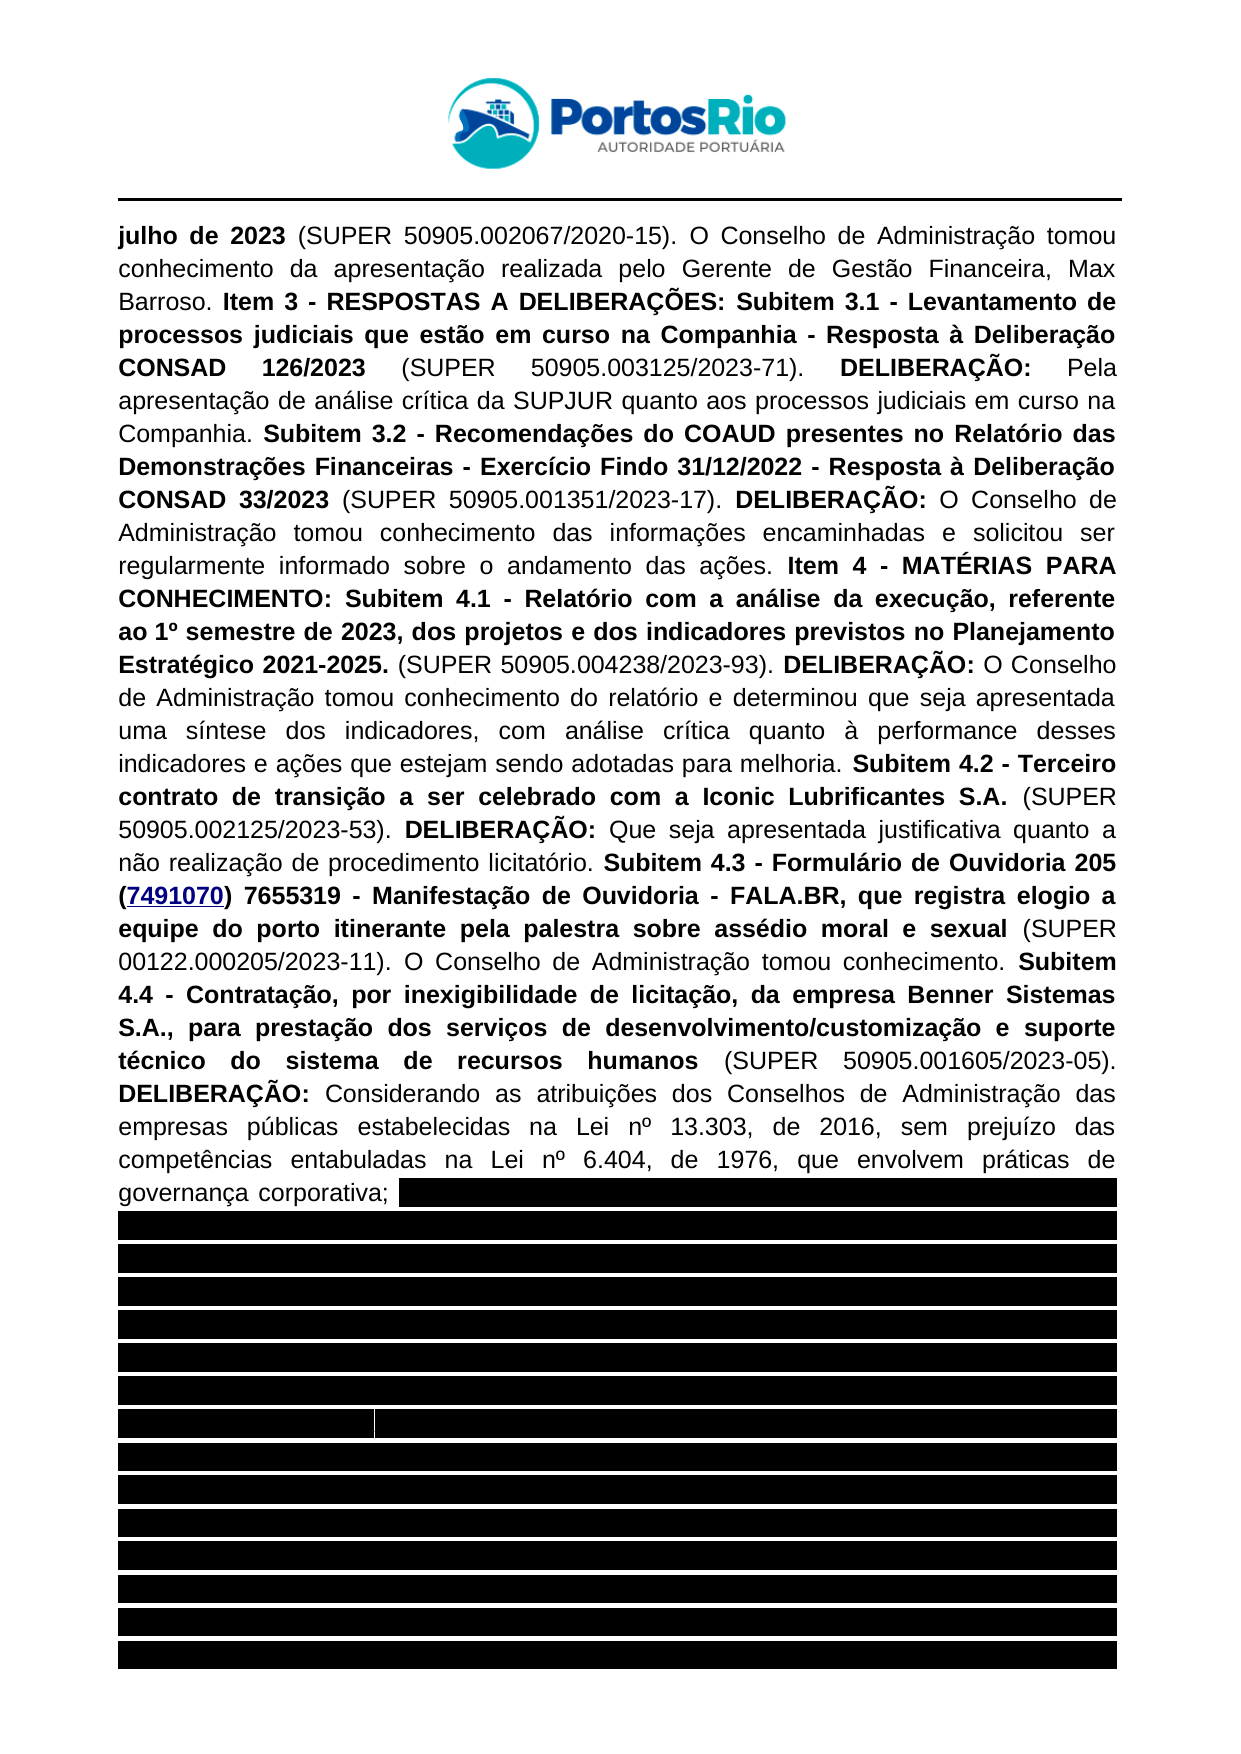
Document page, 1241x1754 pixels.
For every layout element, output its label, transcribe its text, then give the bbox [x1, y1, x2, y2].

text julho de 2023 (SUPER 50905.002067/2020-15). O Conselho de Administração tomou conhecimento da apresentação realizada pelo Gerente de Gestão Financeira, Max Barroso. Item 3 - RESPOSTAS A DELIBERAÇÕES: Subitem 3.1 - Levantamento de processos judiciais que estão em curso na Companhia - Resposta à Deliberação CONSAD 126/2023 (SUPER 50905.003125/2023-71). DELIBERAÇÃO: Pela apresentação de análise crítica da SUPJUR quanto aos processos judiciais em curso na Companhia. Subitem 3.2 - Recomendações do COAUD presentes no Relatório das Demonstrações Financeiras - Exercício Findo 31/12/2022 - Resposta à Deliberação CONSAD 33/2023 (SUPER 50905.001351/2023-17). DELIBERAÇÃO: O Conselho de Administração tomou conhecimento das informações encaminhadas e solicitou ser regularmente informado sobre o andamento das ações. Item 4 - MATÉRIAS PARA CONHECIMENTO: Subitem 4.1 - Relatório com a análise da execução, referente ao 1º semestre de 2023, dos projetos e dos indicadores previstos no Planejamento Estratégico 2021-2025. (SUPER 50905.004238/2023-93). DELIBERAÇÃO: O Conselho de Administração tomou conhecimento do relatório e determinou que seja apresentada uma síntese dos indicadores, com análise crítica quanto à performance desses indicadores e ações que estejam sendo adotadas para melhoria. Subitem 4.2 - Terceiro contrato de transição a ser celebrado com a Iconic Lubrificantes S.A. (SUPER 50905.002125/2023-53). DELIBERAÇÃO: Que seja apresentada justificativa quanto a não realização de procedimento licitatório. Subitem 4.3 - Formulário de Ouvidoria 205 (7491070) 7655319 - Manifestação de Ouvidoria - FALA.BR, que registra elogio a equipe do porto itinerante pela palestra sobre assédio moral e sexual (SUPER 00122.000205/2023-11). O Conselho de Administração tomou conhecimento. Subitem 4.4 - Contratação, por inexigibilidade de licitação, da empresa Benner Sistemas S.A., para prestação dos serviços de desenvolvimento/customização e suporte técnico do sistema de recursos humanos (SUPER 50905.001605/2023-05). DELIBERAÇÃO: Considerando as atribuições dos Conselhos de Administração das empresas públicas estabelecidas na Lei nº 13.303, de 2016, sem prejuízo das competências entabuladas na Lei nº 6.404, de 1976, que envolvem práticas de governança corporativa; Xxxxxxxxxxxx x Xxxxxxxx xxx xxxxxxxxxx xxxxxxx xx Xxxxxxxx xxxxxxx xxxxxxxxxx xxxxxxx x xxxxxxxxxxx xxx xxxxxxxxxxxxxxx xx xxxxxxxxx xx xxxxxxxxxxx xxxxxxxxxxxxxxx x xxxxxxxzxxxx xx xxxxxxx Xxxxxx XX xx xxxxxxx Xxxxxx Xxxxxxxx XxXxx xxxxxxxx xxxxx xx xxxxxxxxx xxxx xxxxx xxxxxxx xx xxxxxxxx XxXXXX xxxxxxxxx xxx xxxxxxxxx xx Xxxx Xxxxxxx xxxxxxxxxxxxxxxx Xxxxxxxxxxxx xxx x Xxxxxx Xxxxxxx Xxxxxxxxxx xxxxxxxxxx xxxxxxxxx xxxx xxxxxx xx Xxxxxxxx xxxxxxxx xxxxxxxxxx xxx xxxxxxx x xxxxxx xx xx xxxxxx Xx xx xxxx xxxxxxx xx XX XXXXXX xxxxxxx xxxxxxxx x xXxxxxxxxxxxx xx xxxxxxxx xxxxxxxxxxx xx xxxxxxxxx xxxxxxxx úxxxx x xxxxxxxxxxxxxx xxx xxxxxxxxx xxxx xxxxxxxx xx xxxx xxxxxxxx xxx x xxxxxxx Xxxxxx Xxxxxxxx XxXxx xxx xxxxxxxxxx xx xxxxxxxxxxxxx xx Xxxxxxxx xx Xxxxxx xx Xxxxx xXXXxx xxxxxxxxx xxx Xxxxxxxx xx xxxxxxxxxx x xx xxxxxxxxxxx xxxxx xx xxxxxxxxx xxxxxxxx xx xxxxxxxxxxxx xxx xxxxxxxxxx xx xxxxxxxxx x xx xxxxxxxxxxx xx xxxxxxxx xxxxxxxxxxx xx Xxxxxxxxxx xx Xxxxxxxxxx x Xxxxxxxxxxx xXXXxx Xxxxxxxxxxxx x xxxxxxxxx xx xxxxxxxxxxx xx x xxxxxx xxxxx xx xxxxxxxx XxXXXX xxxxxxxxx xxxx x xxx xxxxxxxxxxxx xx xxxxxxxxxxx xxxxx xxxxx xxxxxx x xxxxxxxx xx xx [118, 221, 1117, 1669]
